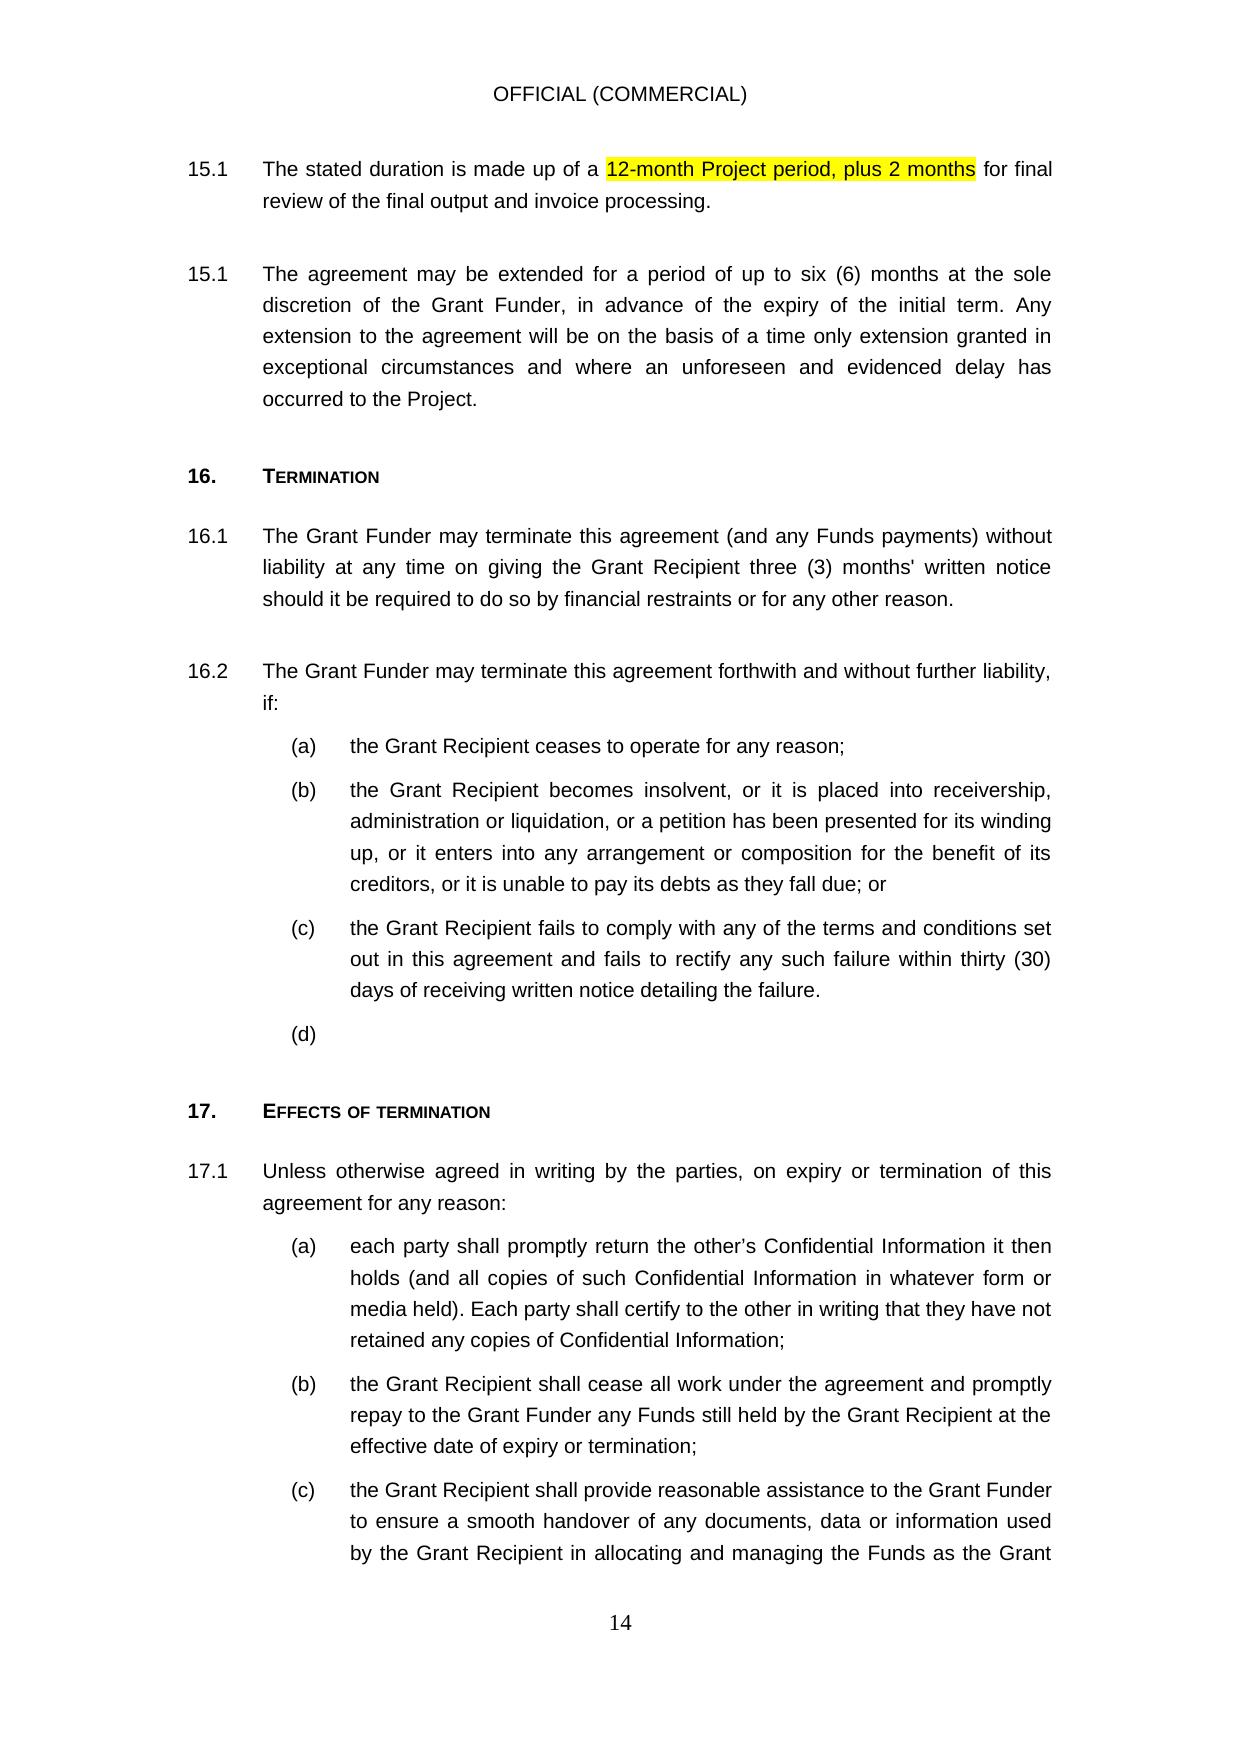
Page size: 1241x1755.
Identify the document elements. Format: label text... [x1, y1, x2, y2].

subtitle The stated duration is made up of a 12-month Project period, plus 2 months for final review of the final output and invoice processing. [187, 150, 1053, 212]
subtitle Effects of termination [187, 1092, 1053, 1123]
subtitle the Grant Recipient becomes insolvent, or it is placed into receivership, administration or liquidation, or a petition has been presented for its winding up, or it enters into any arrangement or composition for the benefit of its creditors, or it is unable to pay its debts as they fall due; or [291, 771, 1053, 896]
subtitle Unless otherwise agreed in writing by the parties, on expiry or termination of this agreement for any reason: [187, 1152, 1053, 1214]
subtitle the Grant Recipient shall cease all work under the agreement and promptly repay to the Grant Funder any Funds still held by the Grant Recipient at the effective date of expiry or termination; [291, 1364, 1053, 1458]
subtitle each party shall promptly return the other’s Confidential Information it then holds (and all copies of such Confidential Information in whatever form or media held). Each party shall certify to the other in writing that they have not retained any copies of Confidential Information; [291, 1227, 1053, 1352]
subtitle The Grant Funder may terminate this agreement (and any Funds payments) without liability at any time on giving the Grant Recipient three (3) months' written notice should it be required to do so by financial restraints or for any other reason. [187, 517, 1053, 610]
subtitle Termination [187, 456, 1053, 487]
subtitle the Grant Recipient fails to comply with any of the terms and conditions set out in this agreement and fails to rectify any such failure within thirty (30) days of receiving written notice detailing the failure. [291, 908, 1053, 1002]
subtitle the Grant Recipient ceases to operate for any reason; [291, 727, 1053, 758]
subtitle The agreement may be extended for a period of up to six (6) months at the sole discretion of the Grant Funder, in advance of the expiry of the initial term. Any extension to the agreement will be on the basis of a time only extension granted in exceptional circumstances and where an unforeseen and evidenced delay has occurred to the Project. [187, 254, 1053, 410]
subtitle the Grant Recipient shall provide reasonable assistance to the Grant Funder to ensure a smooth handover of any documents, data or information used by the Grant Recipient in allocating and managing the Funds as the Grant [291, 1471, 1053, 1564]
subtitle The Grant Funder may terminate this agreement forthwith and without further liability, if: [187, 652, 1053, 714]
